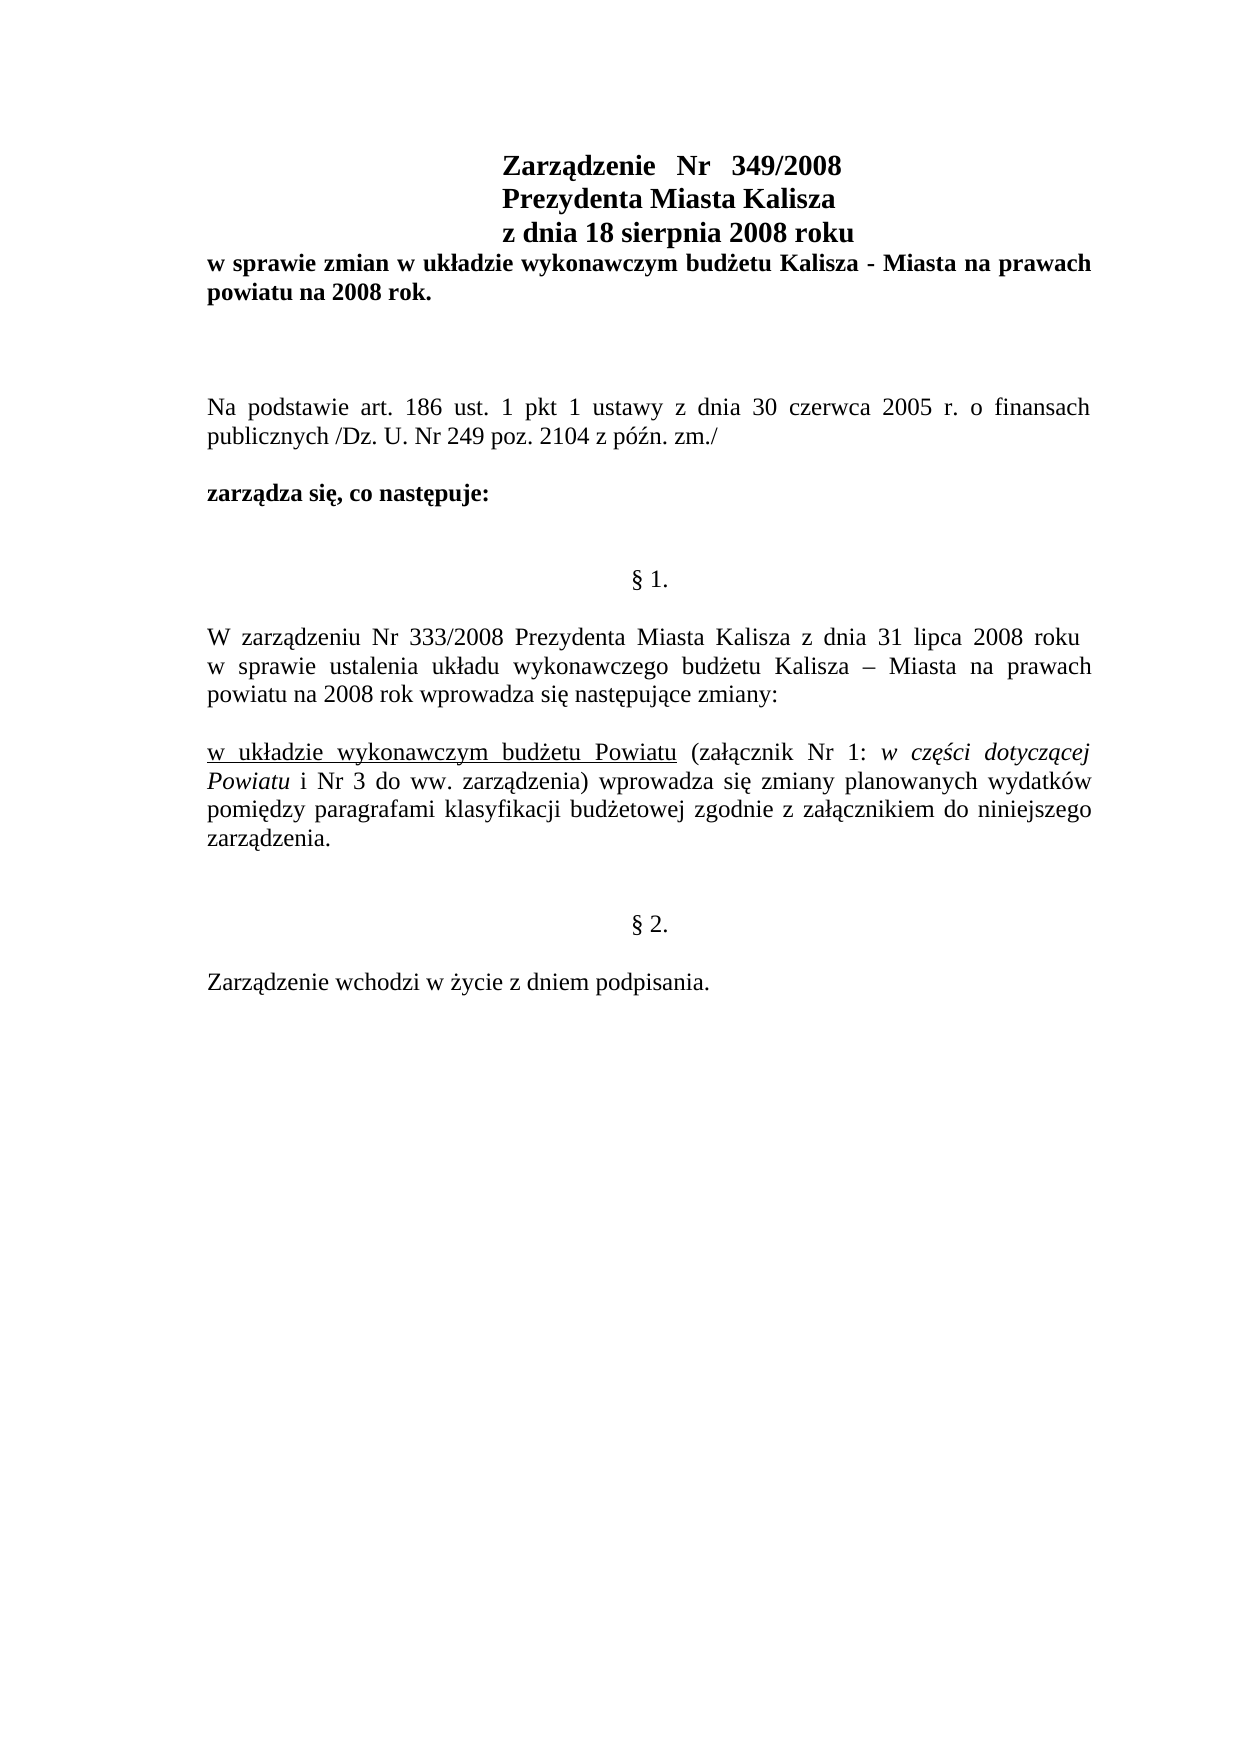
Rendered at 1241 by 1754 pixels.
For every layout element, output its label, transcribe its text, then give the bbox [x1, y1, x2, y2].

title Zarządzenie Nr 349/2008 Prezydenta Miasta Kalisza [502, 148, 842, 215]
text § 1. [207, 564, 1092, 593]
text Na podstawie art. 186 ust. 1 pkt 1 ustawy z dnia 30 czerwca 2005 r. o finansach publicznych /Dz. U. Nr 249 poz. 2104 z późn. zm./ [207, 392, 1092, 449]
text zarządza się, co następuje: [207, 478, 1092, 507]
text z dnia 18 sierpnia 2008 roku [502, 215, 1093, 248]
text § 2. [207, 909, 1092, 938]
text W zarządzeniu Nr 333/2008 Prezydenta Miasta Kalisza z dnia 31 lipca 2008 roku w sprawie ustalenia układu wykonawczego budżetu Kalisza – Miasta na prawach powiatu na 2008 rok wprowadza się następujące zmiany: [207, 622, 1092, 708]
text w układzie wykonawczym budżetu Powiatu (załącznik Nr 1: w części dotyczącej Powiatu i Nr 3 do ww. zarządzenia) wprowadza się zmiany planowanych wydatków pomiędzy paragrafami klasyfikacji budżetowej zgodnie z załącznikiem do niniejszego zarządzenia. [207, 737, 1092, 852]
text w sprawie zmian w układzie wykonawczym budżetu Kalisza - Miasta na prawach powiatu na 2008 rok. [207, 248, 1093, 306]
text Zarządzenie wchodzi w życie z dniem podpisania. [207, 967, 1092, 996]
